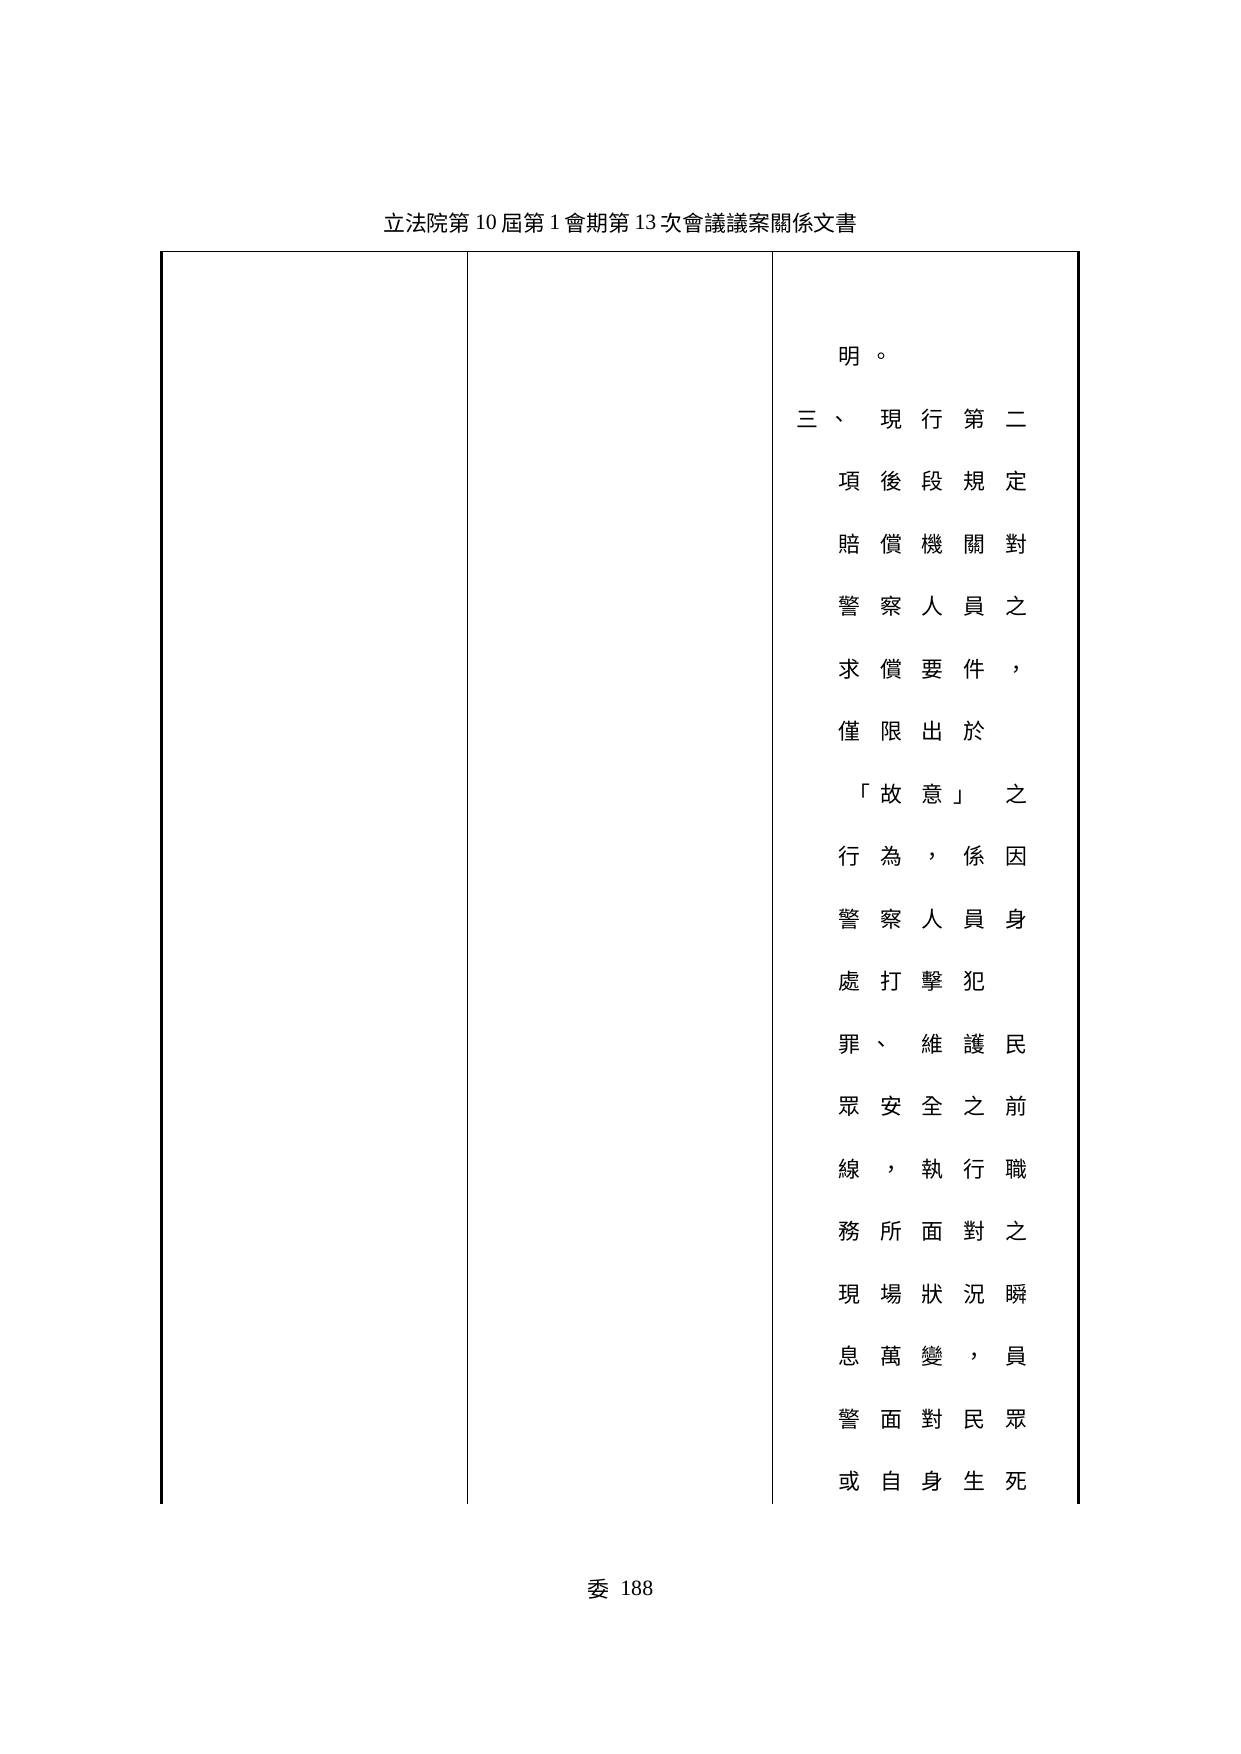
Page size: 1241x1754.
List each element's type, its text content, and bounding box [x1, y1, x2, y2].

table_cell 明。 三、現行第二項後段規定賠償機關對警察人員之求償要件，僅限出於「故意」之行為，係因警察人員身處打擊犯罪、維護民眾安全之前線，執行職務所面對之現場狀況瞬息萬變，員警面對民眾或自身生死 [773, 252, 1077, 1504]
table_cell [468, 252, 772, 1504]
table_cell [163, 252, 467, 1504]
